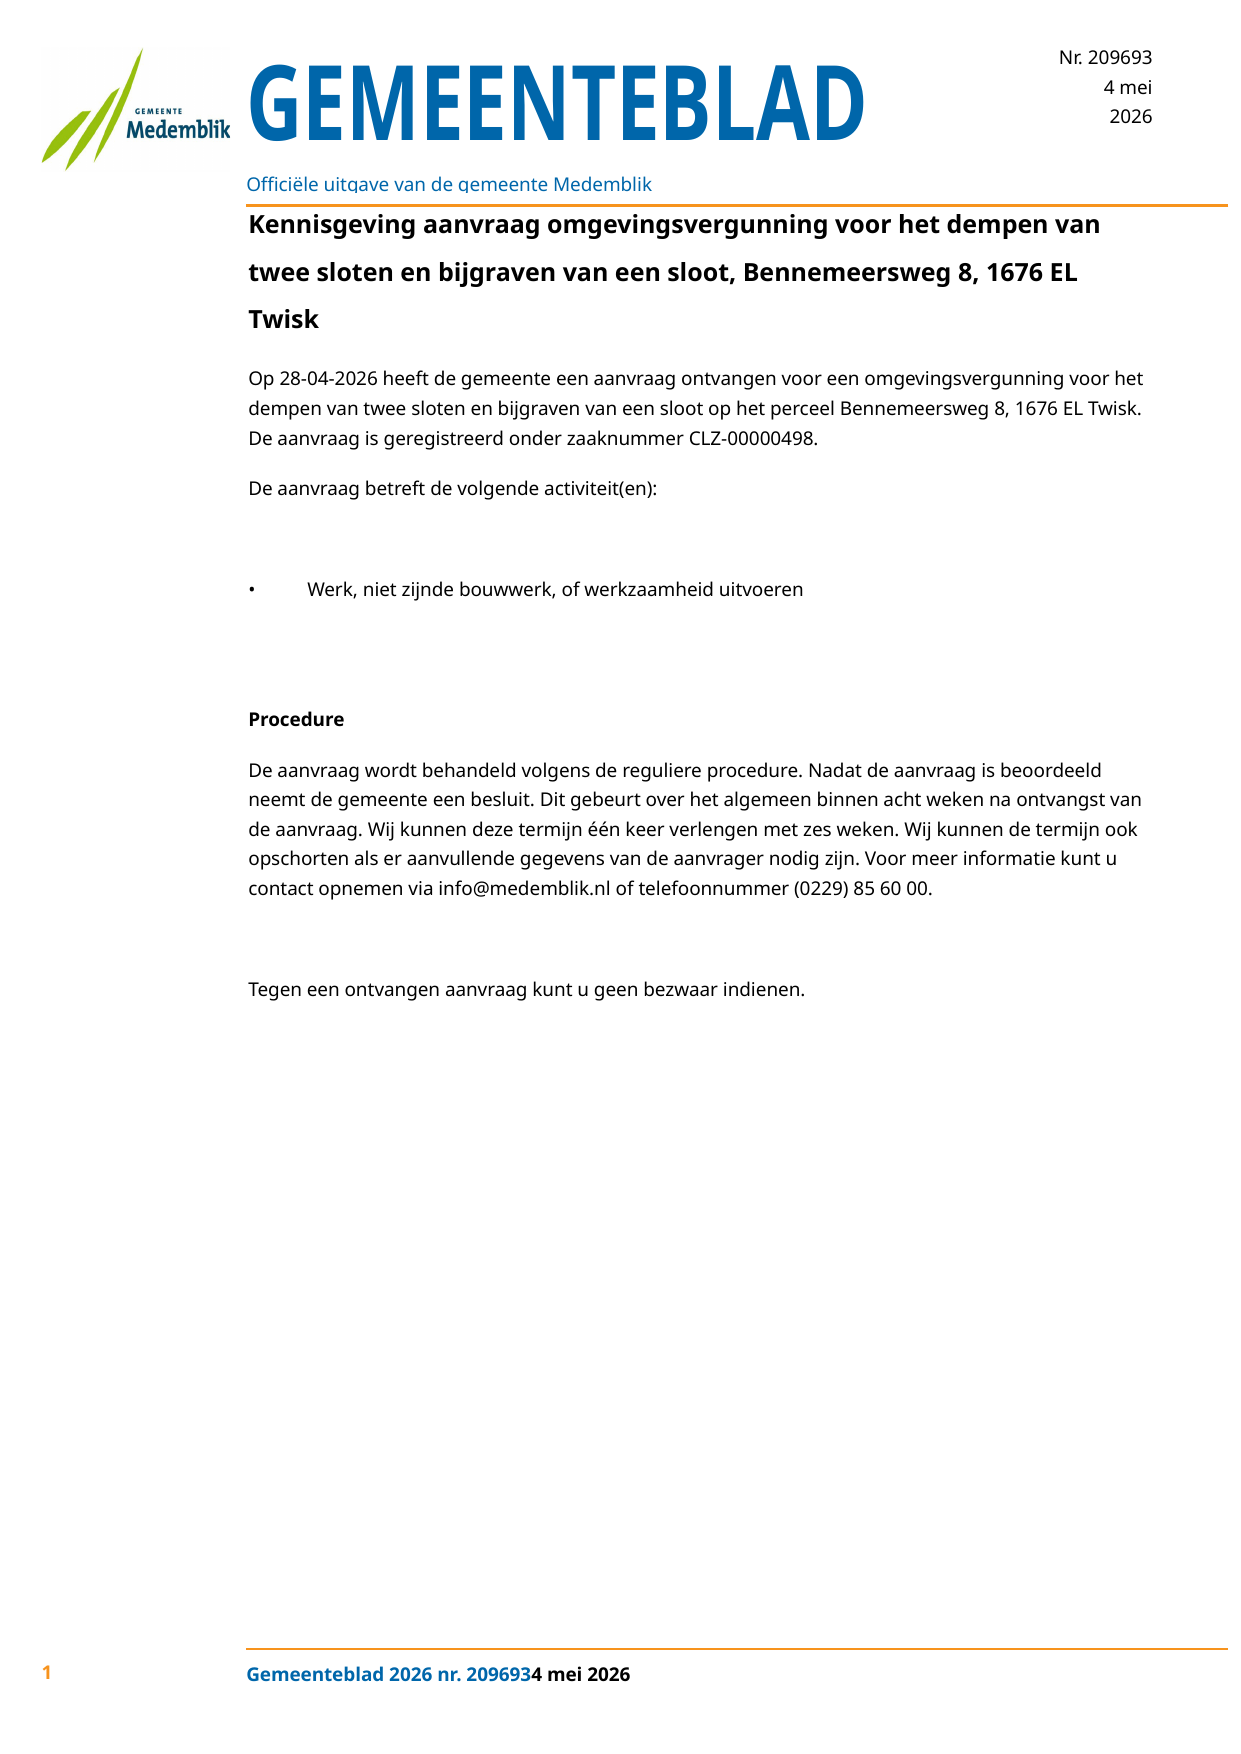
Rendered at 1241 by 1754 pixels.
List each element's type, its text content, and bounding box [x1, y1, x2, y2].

text Kennisgeving aanvraag omgevingsvergunning voor het dempen van twee sloten en bijgraven van een sloot, Bennemeersweg 8, 1676 EL Twisk [248, 207, 1152, 336]
text Tegen een ontvangen aanvraag kunt u geen bezwaar indienen. [248, 976, 1152, 1002]
picture [41, 47, 231, 172]
text De aanvraag betreft de volgende activiteit(en): [248, 475, 1152, 501]
text Procedure [248, 706, 1152, 732]
list Werk, niet zijnde bouwwerk, of werkzaamheid uitvoeren [248, 576, 1152, 602]
text Op 28-04-2026 heeft de gemeente een aanvraag ontvangen voor een omgevingsvergunning voor het dempen van twee sloten en bijgraven van een sloot op het perceel Bennemeersweg 8, 1676 EL Twisk. De aanvraag is geregistreerd onder zaaknummer CLZ-00000498. [248, 366, 1152, 450]
text De aanvraag wordt behandeld volgens de reguliere procedure. Nadat de aanvraag is beoordeeld neemt de gemeente een besluit. Dit gebeurt over het algemeen binnen acht weken na ontvangst van de aanvraag. Wij kunnen deze termijn één keer verlengen met zes weken. Wij kunnen de termijn ook opschorten als er aanvullende gegevens van de aanvrager nodig zijn. Voor meer informatie kunt u contact opnemen via info@medemblik.nl of telefoonnummer (0229) 85 60 00. [248, 757, 1152, 901]
